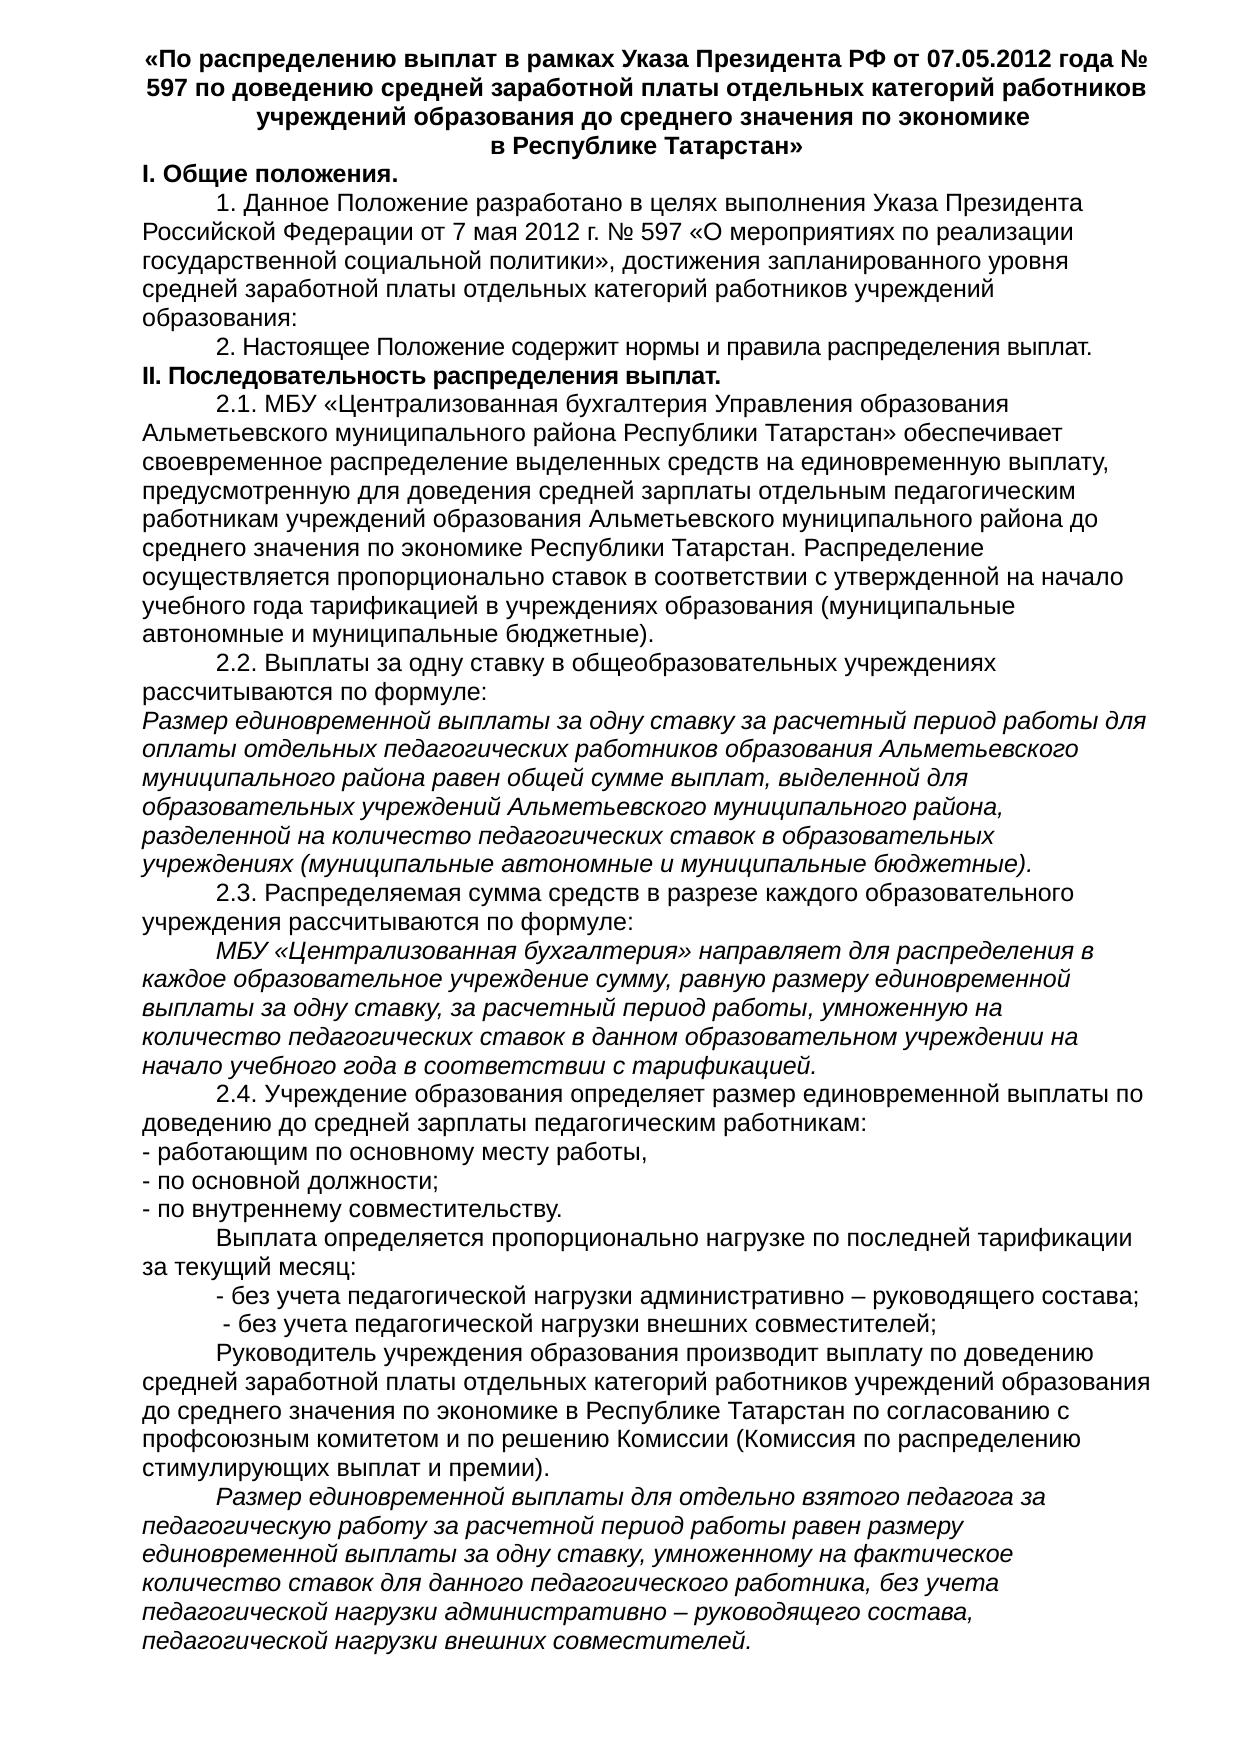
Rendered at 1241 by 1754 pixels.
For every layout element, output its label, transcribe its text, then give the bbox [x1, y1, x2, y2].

text 2.2. Выплаты за одну ставку в общеобразовательных учреждениях рассчитываются по формуле: [142, 648, 1152, 706]
text Выплата определяется пропорционально нагрузке по последней тарификации за текущий месяц: [142, 1223, 1152, 1281]
text Руководитель учреждения образования производит выплату по доведению средней заработной платы отдельных категорий работников учреждений образования до среднего значения по экономике в Республике Татарстан по согласованию с профсоюзным комитетом и по решению Комиссии (Комиссия по распределению стимулирующих выплат и премии). [142, 1338, 1152, 1482]
text - работающим по основному месту работы, [142, 1137, 1152, 1166]
text Размер единовременной выплаты для отдельно взятого педагога за педагогическую работу за расчетной период работы равен размеру единовременной выплаты за одну ставку, умноженному на фактическое количество ставок для данного педагогического работника, без учета педагогической нагрузки административно – руководящего состава, педагогической нагрузки внешних совместителей. [142, 1482, 1152, 1654]
text «По распределению выплат в рамках Указа Президента РФ от 07.05.2012 года № 597 по доведению средней заработной платы отдельных категорий работников учреждений образования до среднего значения по экономике [142, 44, 1152, 131]
text - по основной должности; [142, 1166, 1152, 1194]
text МБУ «Централизованная бухгалтерия» направляет для распределения в каждое образовательное учреждение сумму, равную размеру единовременной выплаты за одну ставку, за расчетный период работы, умноженную на количество педагогических ставок в данном образовательном учреждении на начало учебного года в соответствии с тарификацией. [142, 936, 1152, 1079]
text 2.3. Распределяемая сумма средств в разрезе каждого образовательного учреждения рассчитываются по формуле: [142, 878, 1152, 936]
text 2.4. Учреждение образования определяет размер единовременной выплаты по доведению до средней зарплаты педагогическим работникам: [142, 1079, 1152, 1137]
text в Республике Татарстан» [142, 131, 1152, 159]
text II. Последовательность распределения выплат. [142, 361, 1152, 389]
text 1. Данное Положение разработано в целях выполнения Указа Президента Российской Федерации от 7 мая 2012 г. № 597 «О мероприятиях по реализации государственной социальной политики», достижения запланированного уровня средней заработной платы отдельных категорий работников учреждений образования: [142, 188, 1152, 332]
text Размер единовременной выплаты за одну ставку за расчетный период работы для оплаты отдельных педагогических работников образования Альметьевского муниципального района равен общей сумме выплат, выделенной для образовательных учреждений Альметьевского муниципального района, разделенной на количество педагогических ставок в образовательных учреждениях (муниципальные автономные и муниципальные бюджетные). [142, 706, 1152, 878]
text - по внутреннему совместительству. [142, 1194, 1152, 1223]
text 2. Настоящее Положение содержит нормы и правила распределения выплат. [142, 332, 1152, 361]
text I. Общие положения. [142, 159, 1152, 188]
text - без учета педагогической нагрузки административно – руководящего состава; [142, 1281, 1152, 1309]
text - без учета педагогической нагрузки внешних совместителей; [142, 1309, 1152, 1338]
text 2.1. МБУ «Централизованная бухгалтерия Управления образования Альметьевского муниципального района Республики Татарстан» обеспечивает своевременное распределение выделенных средств на единовременную выплату, предусмотренную для доведения средней зарплаты отдельным педагогическим работникам учреждений образования Альметьевского муниципального района до среднего значения по экономике Республики Татарстан. Распределение осуществляется пропорционально ставок в соответствии с утвержденной на начало учебного года тарификацией в учреждениях образования (муниципальные автономные и муниципальные бюджетные). [142, 389, 1152, 648]
